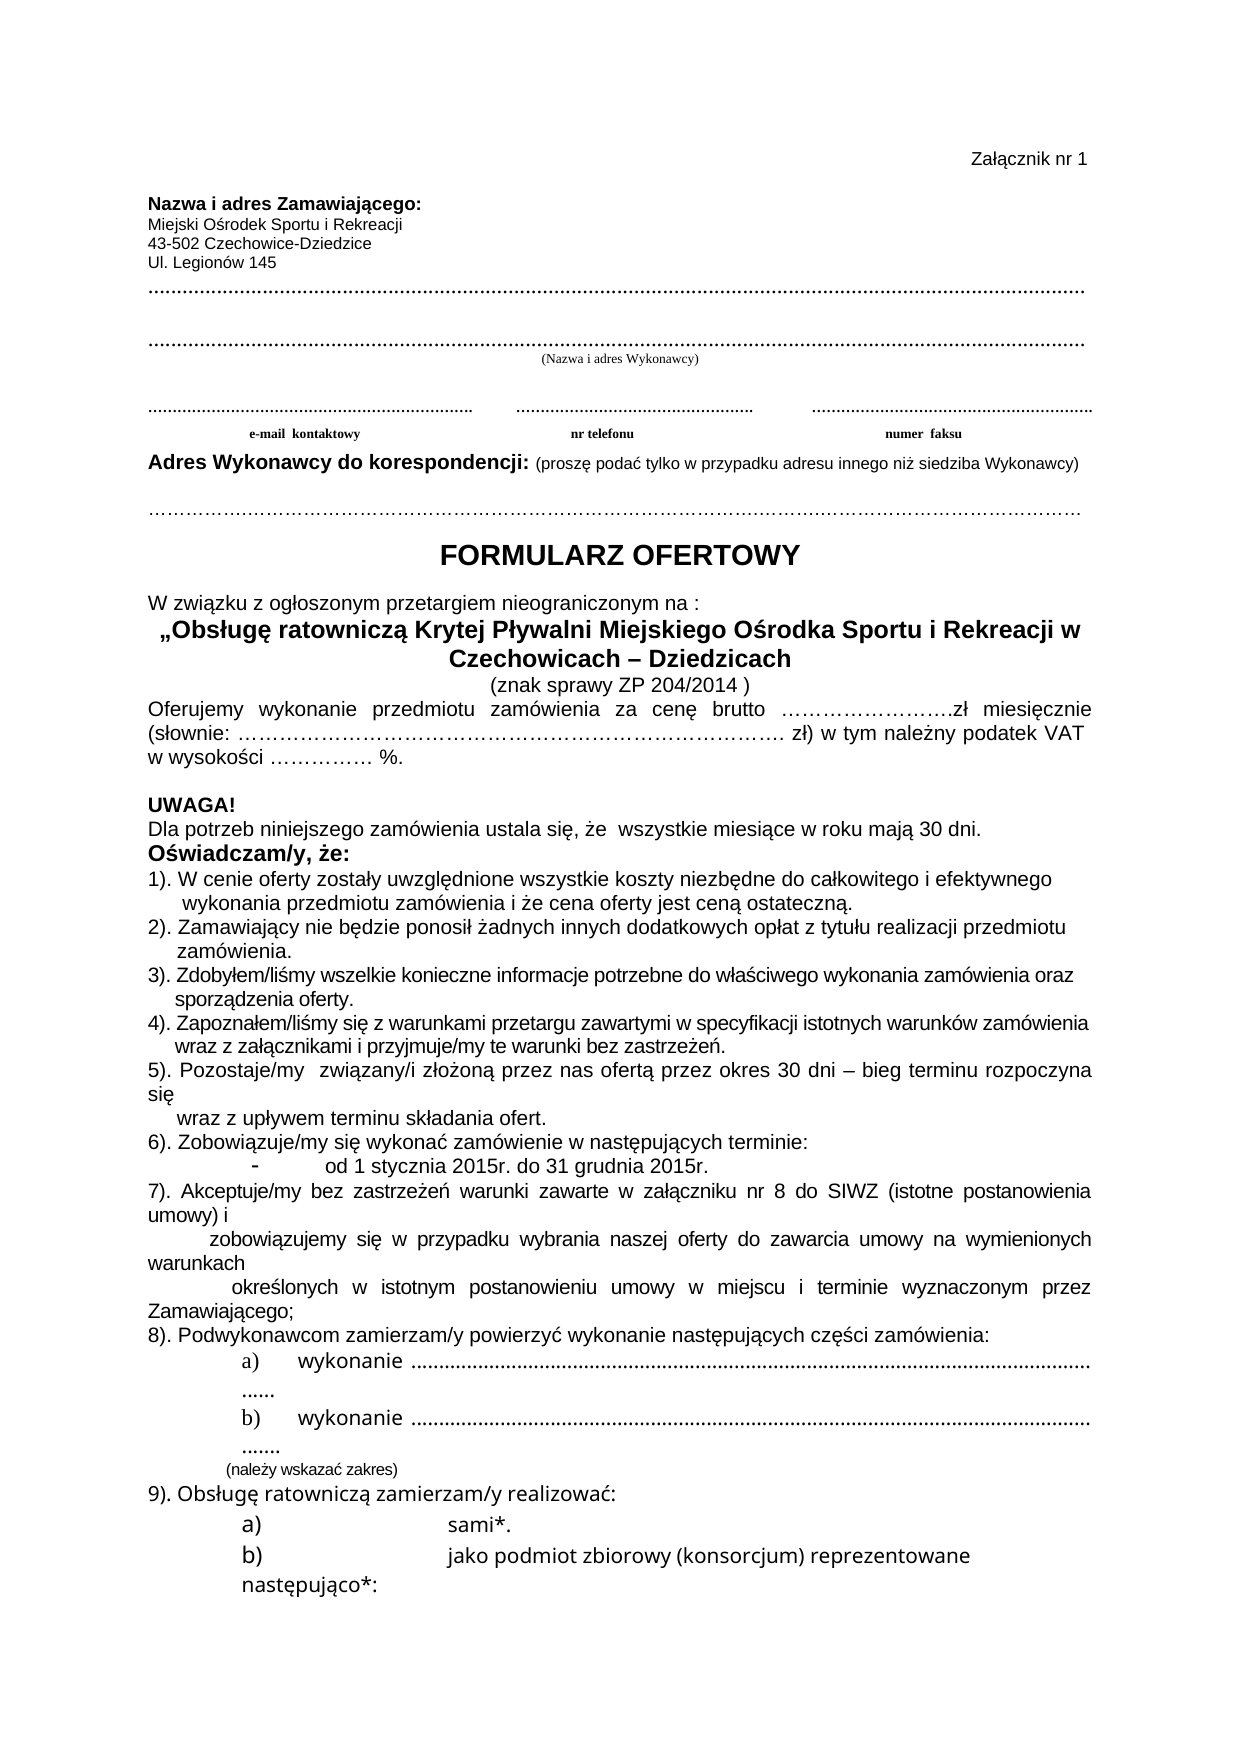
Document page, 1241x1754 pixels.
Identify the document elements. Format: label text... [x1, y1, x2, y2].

text sporządzenia oferty. [148, 986, 1093, 1010]
text Dla potrzeb niniejszego zamówienia ustala się, że wszystkie miesiące w roku mają 30 dni. Oświadczam/y, że: [148, 816, 1093, 867]
text Miejski Ośrodek Sportu i Rekreacji [148, 215, 1093, 234]
text …………………………………………………………. …………………………………………. …………………………………………………. [148, 399, 1093, 426]
text (Nazwa i adres Wykonawcy) [148, 351, 1093, 375]
list od 1 stycznia 2015r. do 31 grudnia 2015r. [251, 1154, 1093, 1179]
text Oferujemy wykonanie przedmiotu zamówienia za cenę brutto …………………….zł miesięcznie (słownie: ……………………………………………………………………. zł) w tym należny podatek VAT w wysokości …………… %. [148, 697, 1093, 768]
list jako podmiot zbiorowy (konsorcjum) reprezentowane następująco*: [241, 1539, 1093, 1599]
text e-mail kontaktowy nr telefonu numer faksu [148, 426, 1093, 450]
text Załącznik nr 1 [148, 148, 1093, 169]
text 9). Obsługę ratowniczą zamierzam/y realizować: [148, 1479, 1093, 1508]
text 43-502 Czechowice-Dziedzice [148, 234, 1093, 253]
text (znak sprawy ZP 204/2014 ) [148, 673, 1093, 697]
text 3). Zdobyłem/liśmy wszelkie konieczne informacje potrzebne do właściwego wykonania zamówienia oraz [148, 962, 1093, 986]
text „Obsługę ratowniczą Krytej Pływalni Miejskiego Ośrodka Sportu i Rekreacji w Czechowicach – Dziedzicach [148, 615, 1093, 673]
text .................................................................................................................................................................... [148, 325, 1093, 351]
list wykonanie ................................................................................................................................ [241, 1346, 1093, 1403]
text wykonania przedmiotu zamówienia i że cena oferty jest ceną ostateczną. [148, 891, 1093, 914]
text Adres Wykonawcy do korespondencji: (proszę podać tylko w przypadku adresu innego niż siedziba Wykonawcy) [148, 450, 1093, 474]
text (należy wskazać zakres) [221, 1460, 1093, 1479]
text 8). Podwykonawcom zamierzam/y powierzyć wykonanie następujących części zamówienia: [148, 1322, 1093, 1346]
text UWAGA! [148, 792, 1093, 816]
list sami*. [241, 1508, 1093, 1539]
text .................................................................................................................................................................... [148, 272, 1093, 298]
text Nazwa i adres Zamawiającego: [148, 191, 1093, 215]
text 6). Zobowiązuje/my się wykonać zamówienie w następujących terminie: [148, 1130, 1093, 1154]
text FORMULARZ OFERTOWY [148, 538, 1093, 572]
text 4). Zapoznałem/liśmy się z warunkami przetargu zawartymi w specyfikacji istotnych warunków zamówienia [148, 1010, 1093, 1034]
text 5). Pozostaje/my związany/i złożoną przez nas ofertą przez okres 30 dni – bieg terminu rozpoczyna się [148, 1058, 1093, 1106]
text Ul. Legionów 145 [148, 253, 1093, 272]
text …………….……………………………………………………………………….……….…………………………………… [148, 498, 1093, 519]
text 7). Akceptuje/my bez zastrzeżeń warunki zawarte w załączniku nr 8 do SIWZ (istotne postanowienia umowy) i [148, 1179, 1093, 1227]
text W związku z ogłoszonym przetargiem nieograniczonym na : [148, 591, 1093, 615]
text 2). Zamawiający nie będzie ponosił żadnych innych dodatkowych opłat z tytułu realizacji przedmiotu [148, 914, 1093, 938]
text zobowiązujemy się w przypadku wybrania naszej oferty do zawarcia umowy na wymienionych warunkach [148, 1227, 1093, 1274]
text zamówienia. [148, 938, 1093, 962]
list wykonanie ................................................................................................................................. [241, 1403, 1093, 1460]
text wraz z upływem terminu składania ofert. [148, 1106, 1093, 1130]
text określonych w istotnym postanowieniu umowy w miejscu i terminie wyznaczonym przez Zamawiającego; [148, 1274, 1093, 1322]
text 1). W cenie oferty zostały uwzględnione wszystkie koszty niezbędne do całkowitego i efektywnego [148, 867, 1093, 891]
text wraz z załącznikami i przyjmuje/my te warunki bez zastrzeżeń. [148, 1034, 1093, 1058]
